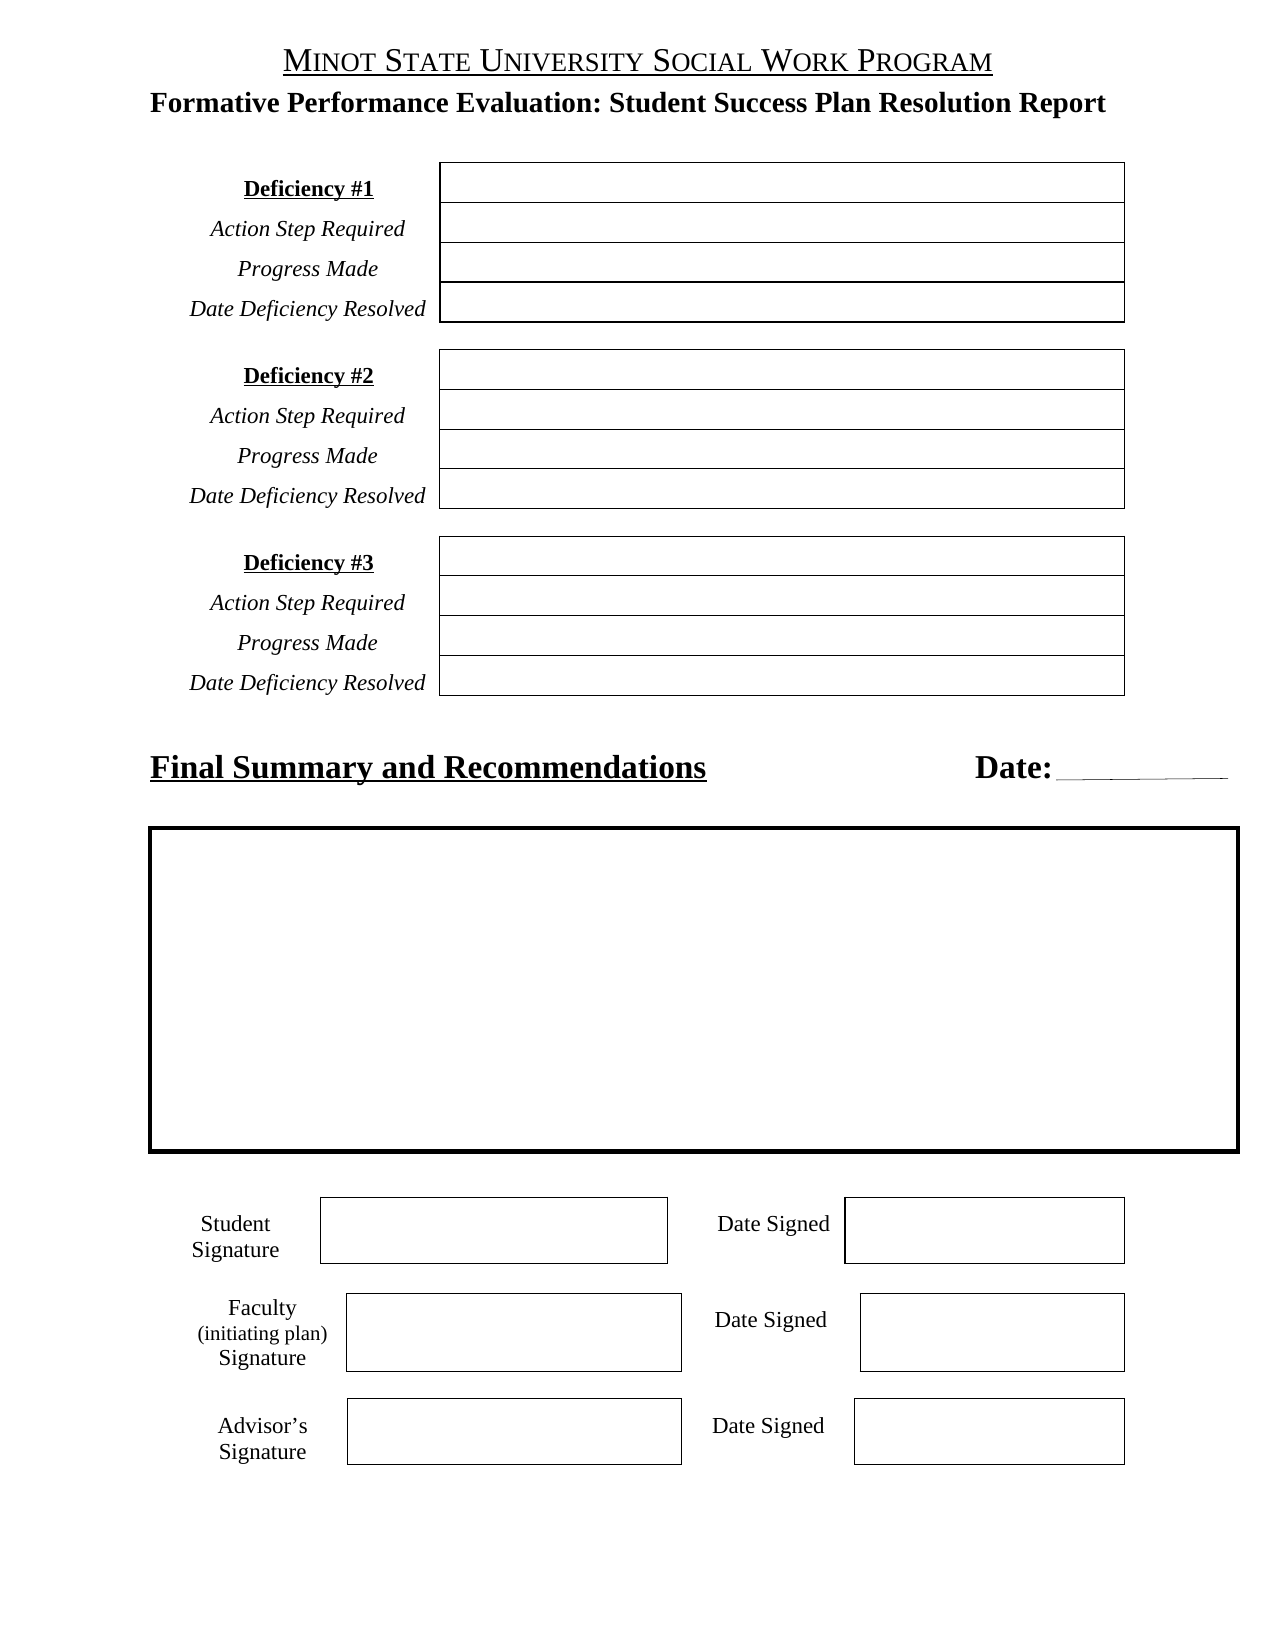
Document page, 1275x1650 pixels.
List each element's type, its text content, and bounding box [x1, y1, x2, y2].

table_header Deficiency #3 [178, 536, 439, 575]
table_cell [440, 390, 1124, 428]
table_cell Date Deficiency Resolved [178, 468, 439, 508]
table_header Faculty (initiating plan) Signature [178, 1293, 346, 1371]
table_cell [440, 616, 1124, 655]
table_header Deficiency #1 [178, 162, 439, 202]
table_cell Action Step Required [178, 202, 439, 242]
table_cell [441, 243, 1124, 281]
table_header [441, 163, 1124, 202]
table_header [321, 1198, 667, 1263]
table_header Date Signed [668, 1197, 844, 1263]
table_header [347, 1294, 681, 1371]
table_header [855, 1399, 1124, 1464]
table_header Advisor’s Signature [178, 1398, 347, 1464]
table_header Deficiency #2 [178, 349, 439, 388]
table_header [348, 1399, 681, 1464]
table_cell Date Deficiency Resolved [178, 281, 439, 321]
text Minot State University Social Work Program [150, 41, 1125, 79]
table_header Date Signed [682, 1398, 854, 1464]
table_cell [441, 203, 1124, 242]
table_cell Date Deficiency Resolved [178, 655, 439, 695]
table_cell Progress Made [178, 615, 439, 655]
table_cell [440, 430, 1124, 468]
table_cell [440, 576, 1124, 615]
table_header [861, 1294, 1124, 1371]
table_cell [440, 656, 1124, 695]
table_cell Progress Made [178, 429, 439, 468]
table_cell Action Step Required [178, 389, 439, 428]
table_header Date Signed [682, 1293, 860, 1371]
table_header [440, 537, 1124, 575]
table_header Student Signature [150, 1197, 320, 1263]
table_header [846, 1198, 1124, 1263]
table_cell [441, 283, 1124, 321]
table_cell [440, 469, 1124, 508]
table_header [440, 350, 1124, 388]
text Formative Performance Evaluation: Student Success Plan Resolution Report [150, 85, 1125, 118]
table_cell Action Step Required [178, 575, 439, 615]
table_cell Progress Made [178, 242, 439, 281]
text Final Summary and Recommendations Date: [150, 747, 1125, 786]
